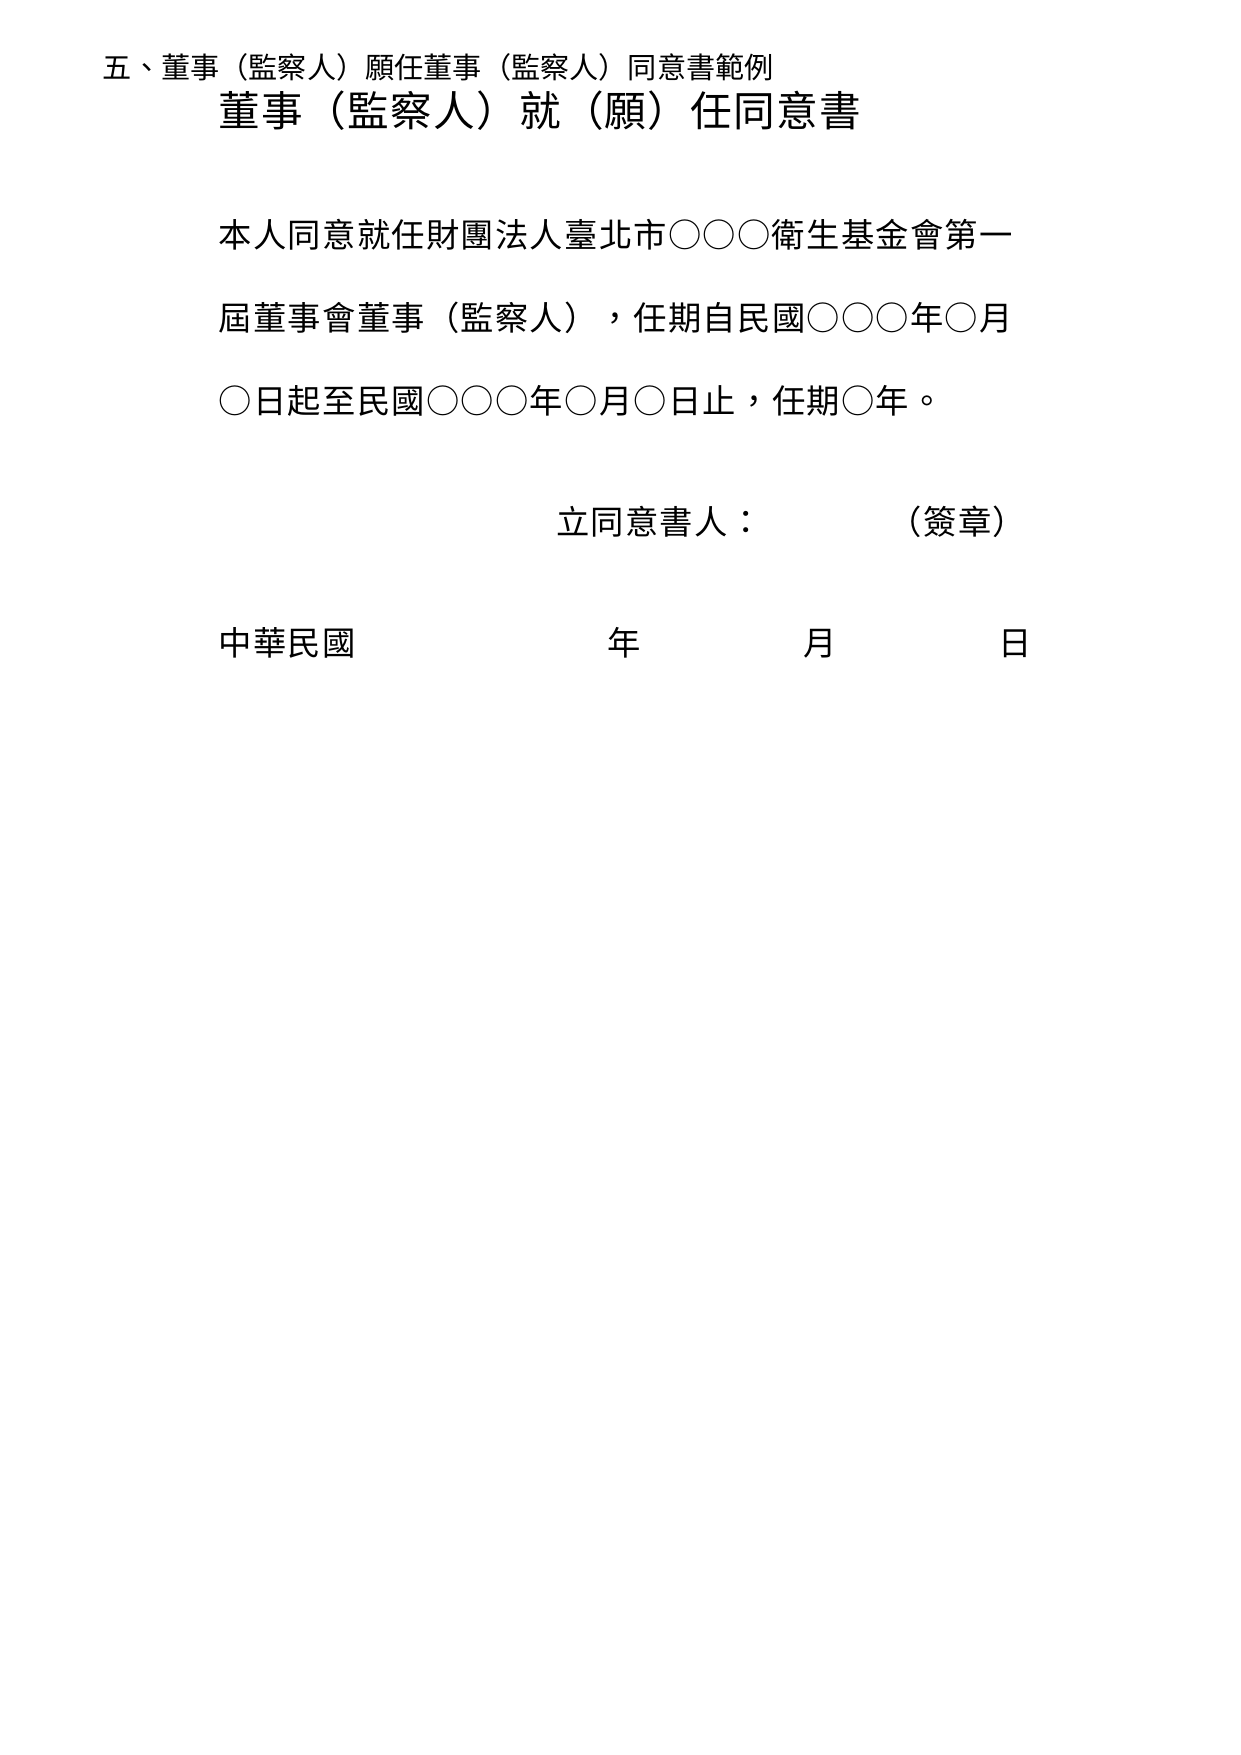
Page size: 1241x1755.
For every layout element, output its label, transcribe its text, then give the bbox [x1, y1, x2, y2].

text 五、董事（監察人）願任董事（監察人）同意書範例 [103, 45, 779, 83]
text 本人同意就任財團法人臺北市○○○衛生基金會第一屆董事會董事（監察人），任期自民國○○○年○月○日起至民國○○○年○月○日止，任期○年。 [218, 180, 1045, 430]
text 董事（監察人）就（願）任同意書 [218, 59, 1045, 143]
text 立同意書人： （簽章） [218, 468, 1045, 551]
text 中華民國 年 月 日 [218, 589, 1045, 672]
